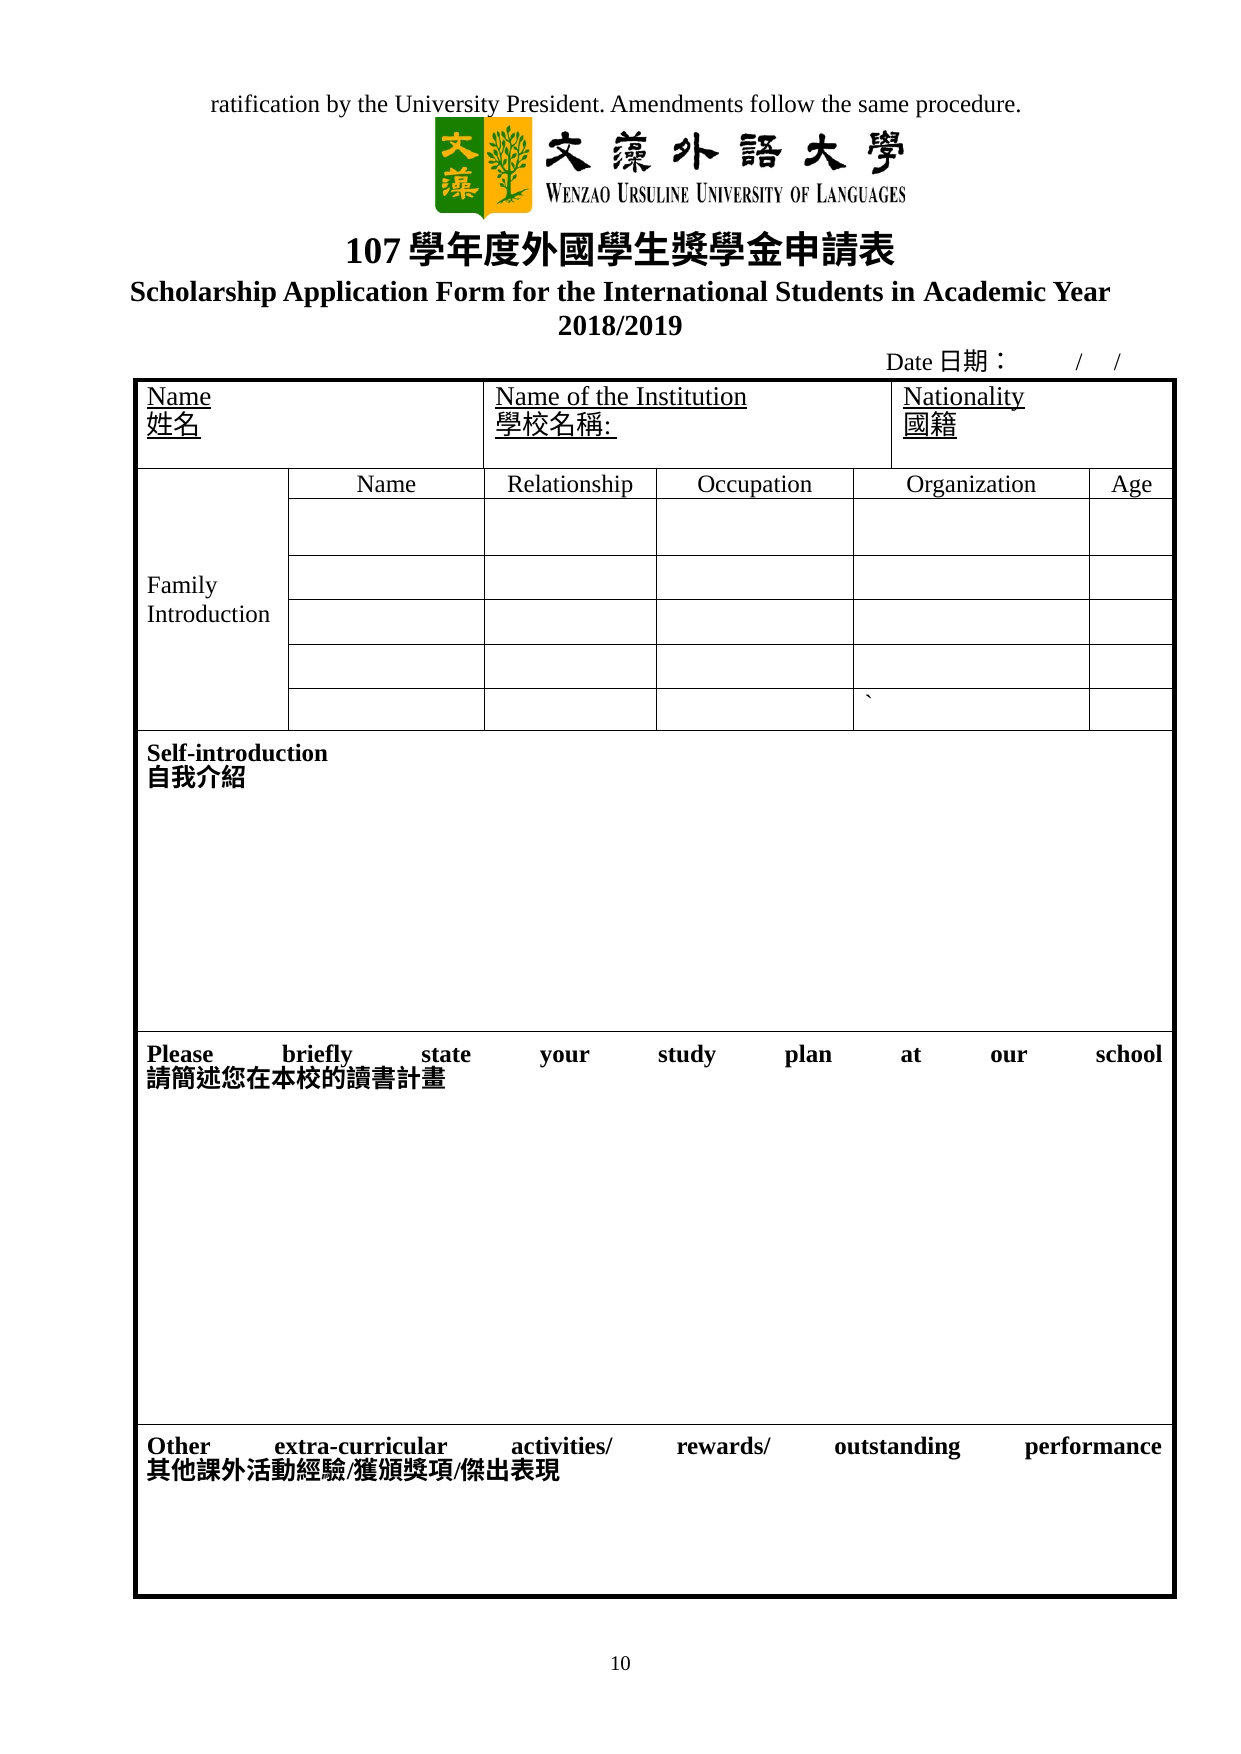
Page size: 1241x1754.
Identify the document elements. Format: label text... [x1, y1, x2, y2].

table_cell Relationship [485, 469, 656, 498]
table_cell [854, 600, 1089, 644]
table_cell Please briefly state your study plan at our school 請簡述您在本校的讀書計畫 [138, 1032, 1172, 1424]
table_cell [657, 689, 853, 730]
table_cell [854, 556, 1089, 599]
table_cell [485, 499, 656, 555]
text Scholarship Application Form for the International Students in Academic Year 2018/2019 [89, 274, 1152, 341]
table_cell Age [1090, 469, 1172, 498]
table_cell Family Introduction [138, 469, 288, 730]
table_cell [854, 645, 1089, 688]
table_cell [657, 600, 853, 644]
table_cell [854, 499, 1089, 555]
table_cell [1090, 645, 1172, 688]
table_cell [485, 689, 656, 730]
table_cell [1090, 600, 1172, 644]
table_cell ` [854, 689, 1089, 730]
table_header Name 姓名 [138, 382, 483, 468]
table_cell [485, 556, 656, 599]
table_cell [289, 645, 484, 688]
table_cell Other extra-curricular activities/ rewards/ outstanding performance 其他課外活動經驗/獲頒獎項/傑出表現 [138, 1425, 1172, 1594]
table_cell [289, 499, 484, 555]
table_cell [1090, 499, 1172, 555]
table_cell Organization [854, 469, 1089, 498]
table_cell [1090, 689, 1172, 730]
list ratification by the University President. Amendments follow the same procedure. [89, 89, 1152, 118]
table_cell Occupation [657, 469, 853, 498]
text 107學年度外國學生獎學金申請表 [89, 220, 1152, 274]
table_cell Self-introduction 自我介紹 [138, 731, 1172, 1031]
table_cell [657, 556, 853, 599]
table_cell [289, 689, 484, 730]
table_cell [1090, 556, 1172, 599]
table_cell [657, 499, 853, 555]
table_cell [657, 645, 853, 688]
table_header Nationality 國籍 [892, 382, 1172, 468]
text Date日期： / / [89, 341, 1152, 377]
table_cell [485, 645, 656, 688]
table_cell Name [289, 469, 484, 498]
table_cell [289, 556, 484, 599]
table_header Name of the Institution 學校名稱: [484, 382, 891, 468]
table_cell [485, 600, 656, 644]
table_cell [289, 600, 484, 644]
